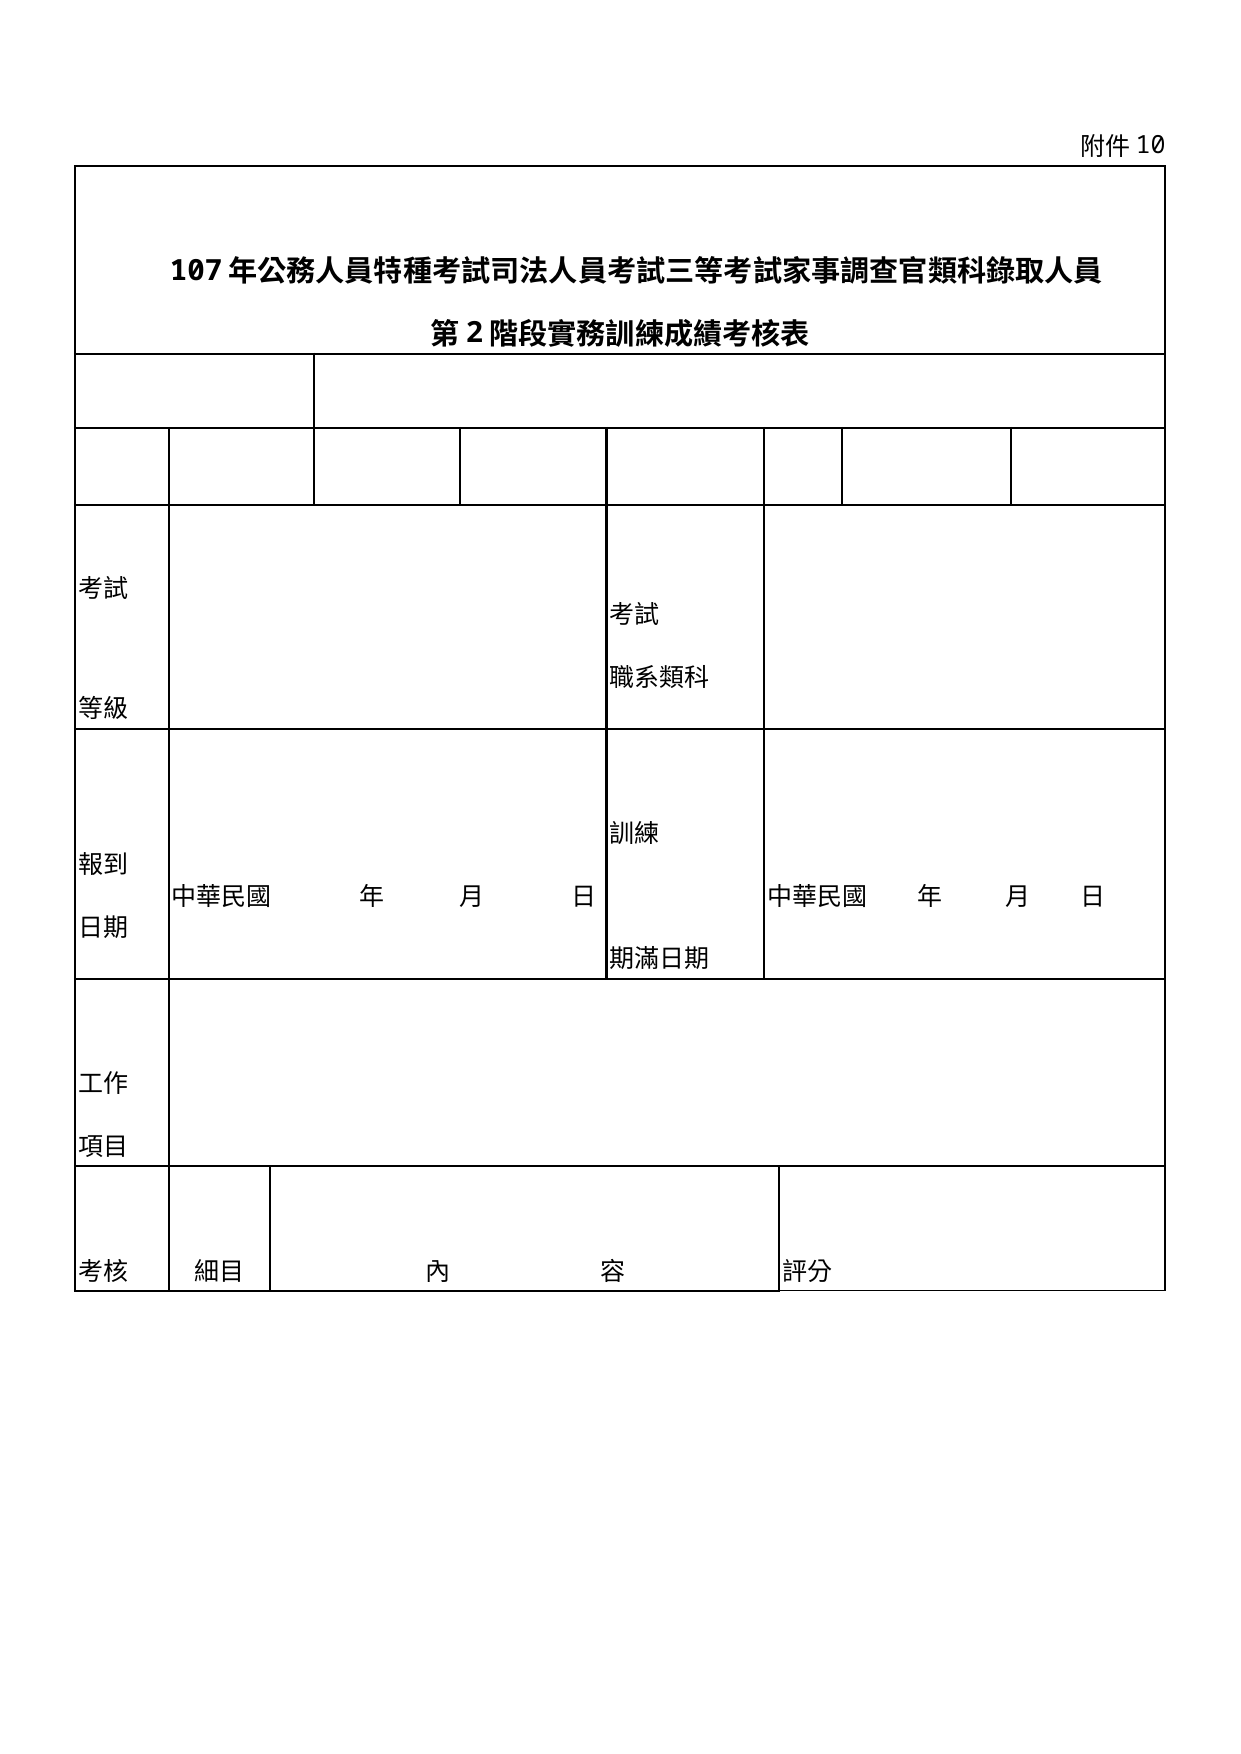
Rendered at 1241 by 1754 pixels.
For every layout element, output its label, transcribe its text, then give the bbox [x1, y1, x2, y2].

table_cell [765, 506, 1164, 727]
table_cell [170, 980, 1164, 1165]
table_cell 訓練 期滿日期 [608, 730, 763, 977]
table_cell 報到 日期 [76, 730, 168, 977]
table_cell [765, 429, 841, 504]
table_cell 性別 [315, 429, 459, 504]
table_cell 出生 年月日 [843, 429, 1010, 504]
table_cell 國民身分證 統一編號 [608, 429, 763, 504]
table_header 107年公務人員特種考試司法人員考試三等考試家事調查官類科錄取人員 第2階段實務訓練成績考核表 [76, 167, 1164, 352]
table_cell 考試 職系類科 [608, 506, 763, 727]
table_cell [170, 429, 313, 504]
table_cell [170, 506, 605, 727]
table_cell 細目 [170, 1167, 269, 1290]
table_cell 姓名 [76, 429, 168, 504]
text 附件10 [75, 102, 1165, 165]
table_cell （機關性質，請擇一勾選：□實務訓練機關□指定學習法院) [315, 355, 1164, 427]
table_cell 機關名稱 [76, 355, 313, 427]
table_cell 中華民國 年 月 日 [170, 730, 605, 977]
table_cell 考核 [76, 1167, 168, 1290]
table_cell 工作 項目 [76, 980, 168, 1165]
table_cell [461, 429, 605, 504]
table_cell 中華民國 年 月 日 [765, 730, 1164, 977]
table_cell 評分 [780, 1167, 1164, 1290]
table_cell 內 容 [271, 1167, 778, 1290]
table_cell 考試 等級 [76, 506, 168, 727]
table_cell [1012, 429, 1164, 504]
